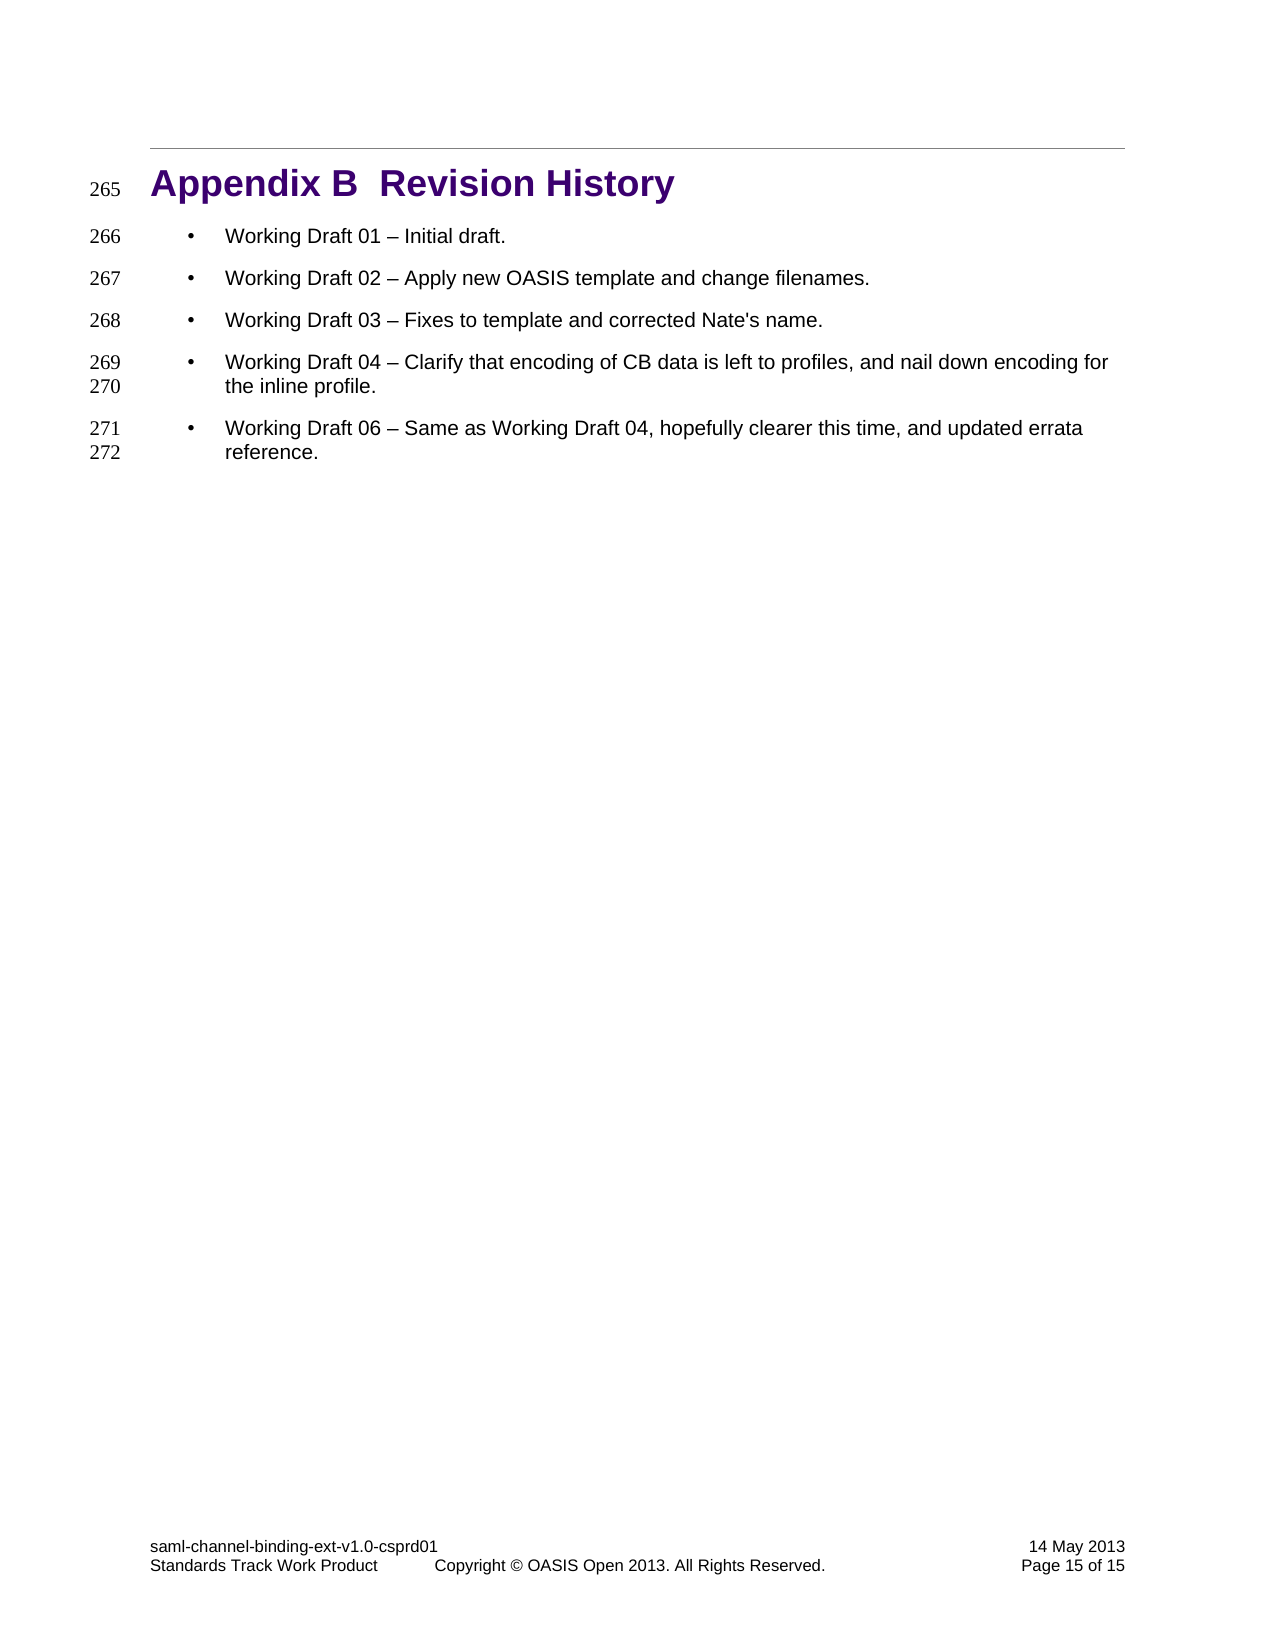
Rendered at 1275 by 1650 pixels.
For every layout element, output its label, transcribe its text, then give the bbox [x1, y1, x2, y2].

list Working Draft 02 – Apply new OASIS template and change filenames. [187, 266, 1125, 290]
list Working Draft 01 – Initial draft. [187, 224, 1125, 248]
list Working Draft 03 – Fixes to template and corrected Nate's name. [187, 308, 1125, 332]
list Working Draft 06 – Same as Working Draft 04, hopefully clearer this time, and updated errata reference. [187, 416, 1125, 464]
subtitle Revision History [150, 149, 1125, 204]
list Working Draft 04 – Clarify that encoding of CB data is left to profiles, and nail down encoding for the inline profile. [187, 350, 1125, 398]
